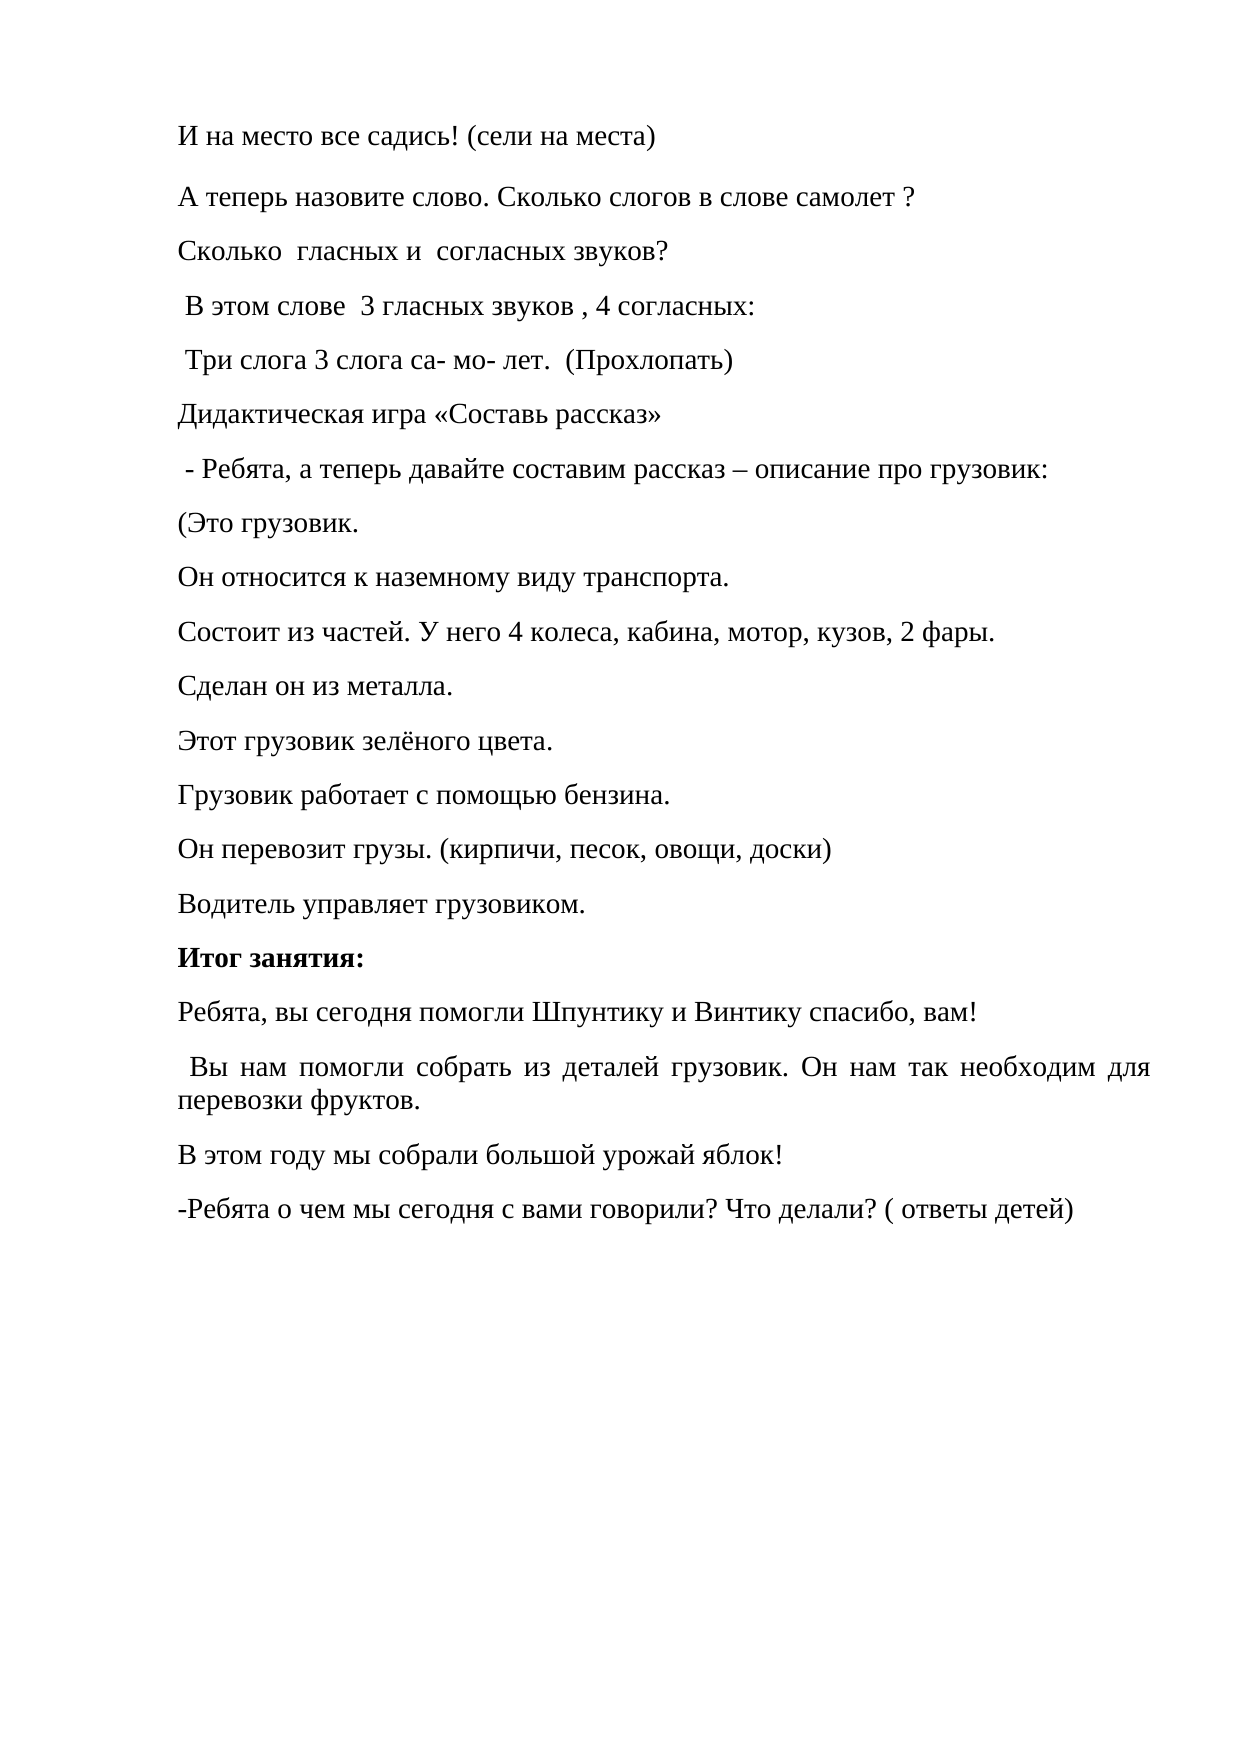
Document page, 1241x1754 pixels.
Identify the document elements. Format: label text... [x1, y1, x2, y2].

text В этом году мы собрали большой урожай яблок! [177, 1137, 1152, 1170]
text - Ребята, а теперь давайте составим рассказ – описание про грузовик: [177, 451, 1152, 484]
text Дидактическая игра «Составь рассказ» [177, 396, 1152, 430]
text Итог занятия: [177, 940, 1152, 974]
text Этот грузовик зелёного цвета. [177, 723, 1152, 756]
text Сколько гласных и согласных звуков? [177, 233, 1152, 267]
text Водитель управляет грузовиком. [177, 886, 1152, 919]
text Сделан он из металла. [177, 668, 1152, 702]
text Состоит из частей. У него 4 колеса, кабина, мотор, кузов, 2 фары. [177, 614, 1152, 647]
text В этом слове 3 гласных звуков , 4 согласных: [177, 288, 1152, 321]
text (Это грузовик. [177, 505, 1152, 539]
text Три слога 3 слога са- мо- лет. (Прохлопать) [177, 342, 1152, 376]
text -Ребята о чем мы сегодня с вами говорили? Что делали? ( ответы детей) [177, 1191, 1152, 1225]
text Ребята, вы сегодня помогли Шпунтику и Винтику спасибо, вам! [177, 994, 1152, 1028]
text Он перевозит грузы. (кирпичи, песок, овощи, доски) [177, 831, 1152, 865]
text Грузовик работает с помощью бензина. [177, 777, 1152, 811]
text Вы нам помогли собрать из деталей грузовик. Он нам так необходим для перевозки фруктов. [177, 1049, 1152, 1116]
text А теперь назовите слово. Сколько слогов в слове самолет ? [177, 179, 1152, 212]
text Он относится к наземному виду транспорта. [177, 559, 1152, 593]
text И на место все садись! (сели на места) [177, 118, 1152, 152]
